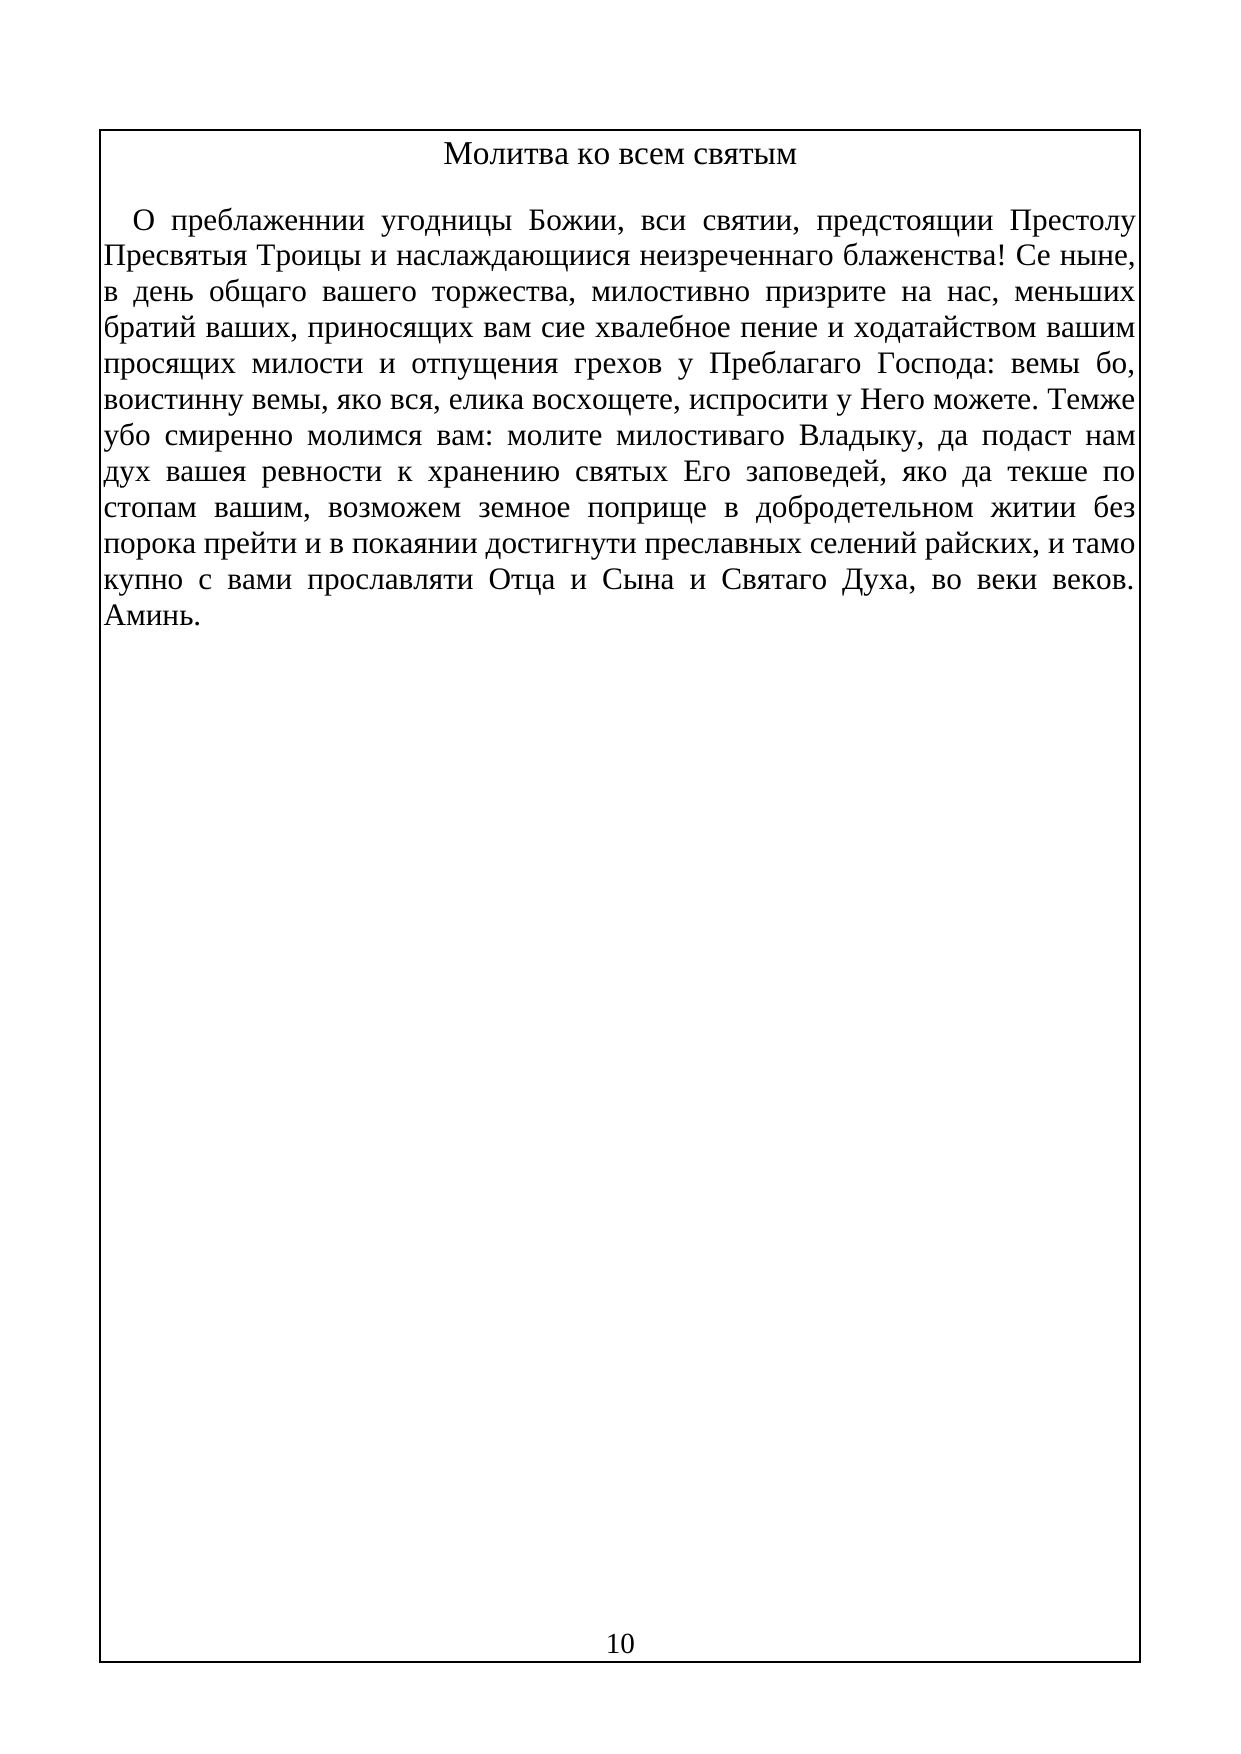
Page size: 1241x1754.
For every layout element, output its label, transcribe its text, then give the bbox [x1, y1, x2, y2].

text О преблаженнии угодницы Божии, вси святии, предстоящии Престолу Пресвятыя Троицы и наслаждающиися неизреченнаго блаженства! Се ныне, в день общаго вашего торжества, милостивно призрите на нас, меньших братий ваших, приносящих вам сие хвалебное пение и ходатайством вашим просящих милости и отпущения грехов у Преблагаго Господа: вемы бо, воистинну вемы, яко вся, елика восхощете, испросити у Него можете. Темже убо смиренно молимся вам: молите милостиваго Владыку, да подаст нам дух вашея ревности к хранению святых Его заповедей, яко да текше по стопам вашим, возможем земное поприще в добродетельном житии без порока прейти и в покаянии достигнути преславных селений райских, и тамо купно с вами прославляти Отца и Сына и Святаго Духа, во веки веков. Аминь. [103, 201, 1137, 632]
subtitle Молитва ко всем святым [103, 133, 1137, 171]
